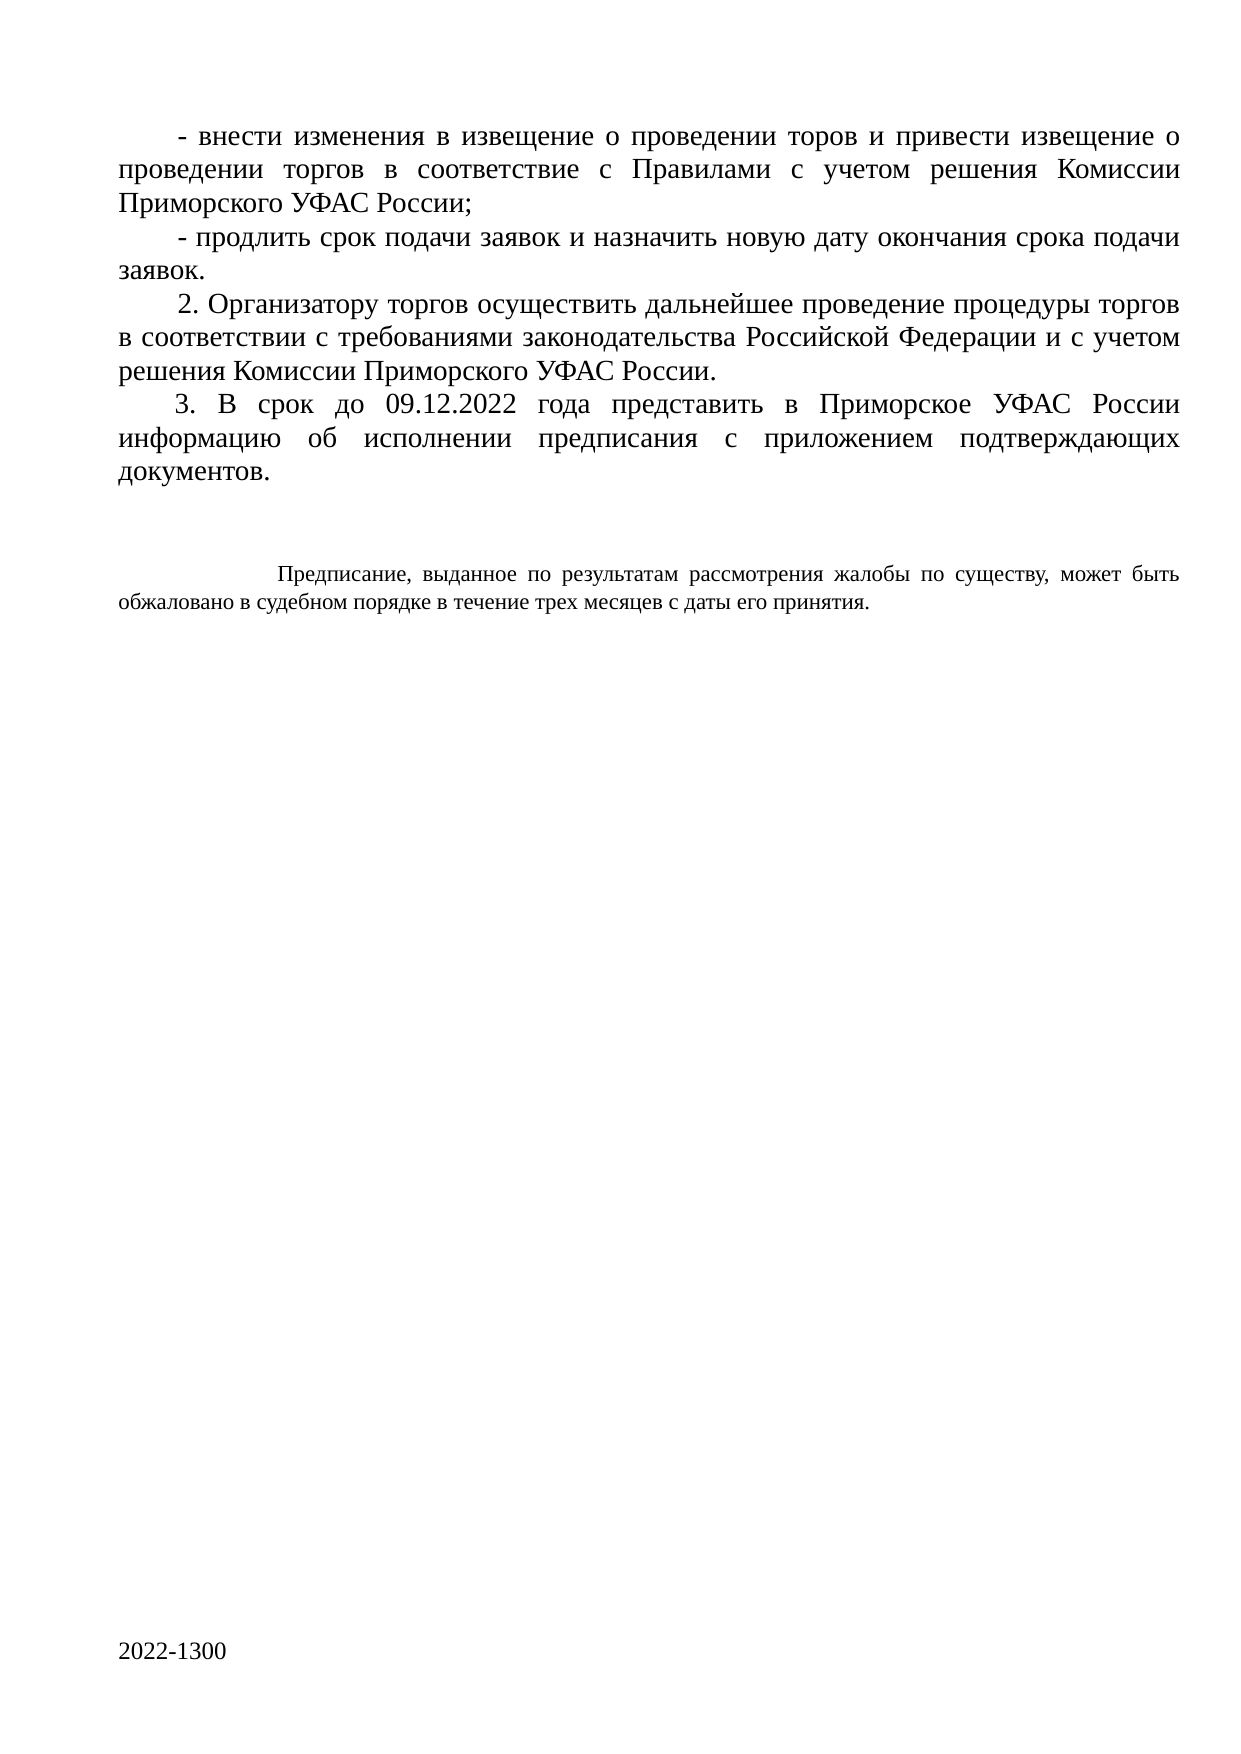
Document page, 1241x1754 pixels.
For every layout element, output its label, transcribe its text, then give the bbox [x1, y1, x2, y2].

text - внести изменения в извещение о проведении торов и привести извещение о проведении торгов в соответствие с Правилами с учетом решения Комиссии Приморского УФАС России; [118, 118, 1181, 219]
text - продлить срок подачи заявок и назначить новую дату окончания срока подачи заявок. [118, 219, 1181, 286]
text Предписание, выданное по результатам рассмотрения жалобы по существу, может быть обжаловано в судебном порядке в течение трех месяцев с даты его принятия. [118, 554, 1181, 614]
text 2. Организатору торгов осуществить дальнейшее проведение процедуры торгов в соответствии с требованиями законодательства Российской Федерации и с учетом решения Комиссии Приморского УФАС России. [118, 286, 1181, 386]
text 3. В срок до 09.12.2022 года представить в Приморское УФАС России информацию об исполнении предписания с приложением подтверждающих документов. [118, 386, 1181, 487]
